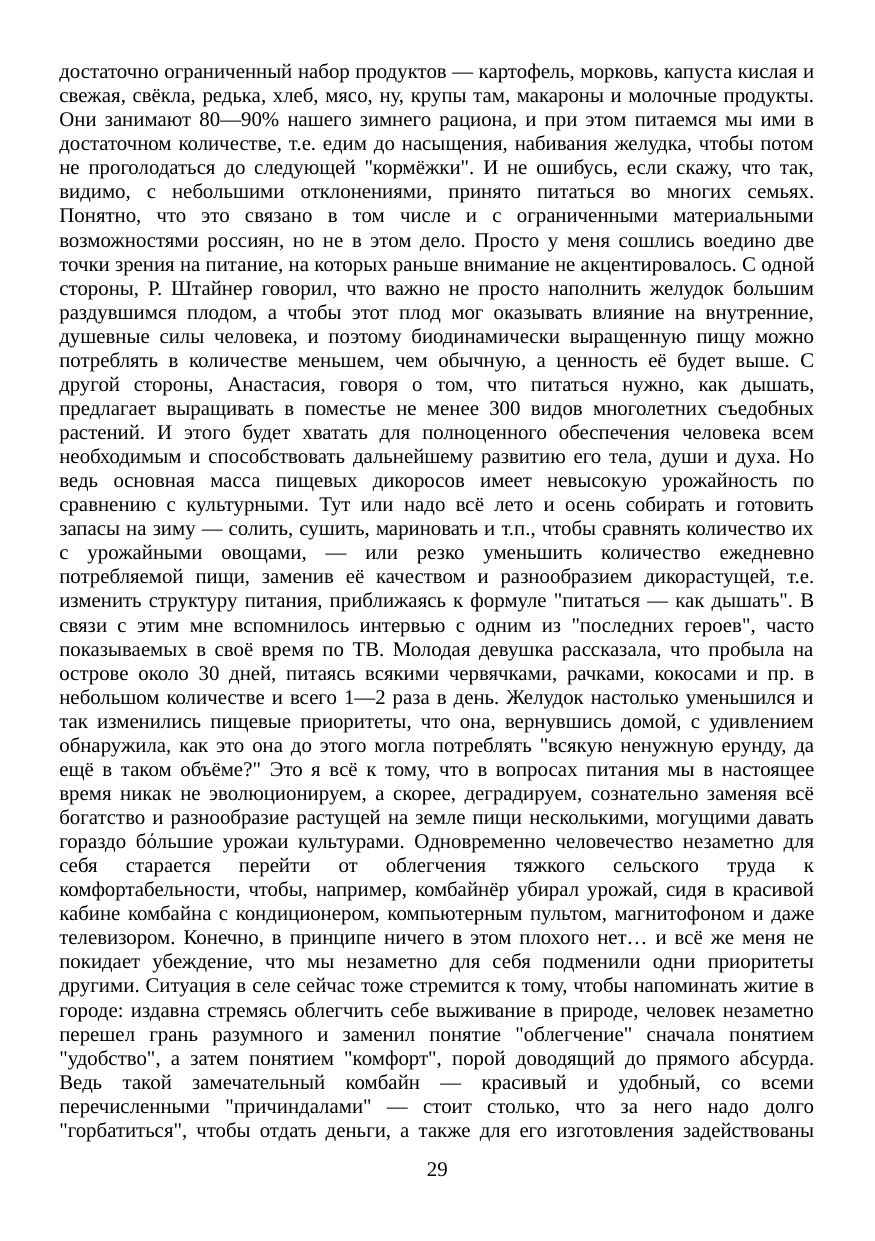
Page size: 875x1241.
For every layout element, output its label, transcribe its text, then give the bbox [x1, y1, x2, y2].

text достаточно ограниченный набор продуктов — картофель, морковь, капуста кислая и свежая, свёкла, редька, хлеб, мясо, ну, крупы там, макароны и молочные продукты. Они занимают 80—90% нашего зимнего рациона, и при этом питаемся мы ими в достаточном количестве, т.е. едим до насыщения, набивания желудка, чтобы потом не проголодаться до следующей "кормёжки". И не ошибусь, если скажу, что так, видимо, с небольшими отклонениями, принято питаться во многих семьях. Понятно, что это связано в том числе и с ограниченными материальными возможностями россиян, но не в этом дело. Просто у меня сошлись воедино две точки зрения на питание, на которых раньше внимание не акцентировалось. С одной стороны, Р. Штайнер говорил, что важно не просто наполнить желудок большим раздувшимся плодом, а чтобы этот плод мог оказывать влияние на внутренние, душевные силы человека, и поэтому биодинамически выращенную пищу можно потреблять в количестве меньшем, чем обычную, а ценность её будет выше. С другой стороны, Анастасия, говоря о том, что питаться нужно, как дышать, предлагает выращивать в поместье не менее 300 видов многолетних съедобных растений. И этого будет хватать для полноценного обеспечения человека всем необходимым и способствовать дальнейшему развитию его тела, души и духа. Но ведь основная масса пищевых дикоросов имеет невысокую урожайность по сравнению с культурными. Тут или надо всё лето и осень собирать и готовить запасы на зиму — солить, сушить, мариновать и т.п., чтобы сравнять количество их с урожайными овощами, — или резко уменьшить количество ежедневно потребляемой пищи, заменив её качеством и разнообразием дикорастущей, т.е. изменить структуру питания, приближаясь к формуле "питаться — как дышать". В связи с этим мне вспомнилось интервью с одним из "последних героев", часто показываемых в своё время по ТВ. Молодая девушка рассказала, что пробыла на острове около 30 дней, питаясь всякими червячками, рачками, кокосами и пр. в небольшом количестве и всего 1—2 раза в день. Желудок настолько уменьшился и так изменились пищевые приоритеты, что она, вернувшись домой, с удивлением обнаружила, как это она до этого могла потреблять "всякую ненужную ерунду, да ещё в таком объёме?" Это я всё к тому, что в вопросах питания мы в настоящее время никак не эволюционируем, а скорее, деградируем, сознательно заменяя всё богатство и разнообразие растущей на земле пищи несколькими, могущими давать гораздо бόльшие урожаи культурами. Одновременно человечество незаметно для себя старается перейти от облегчения тяжкого сельского труда к комфортабельности, чтобы, например, комбайнёр убирал урожай, сидя в красивой кабине комбайна с кондиционером, компьютерным пультом, магнитофоном и даже телевизором. Конечно, в принципе ничего в этом плохого нет… и всё же меня не покидает убеждение, что мы незаметно для себя подменили одни приоритеты другими. Ситуация в селе сейчас тоже стремится к тому, чтобы напоминать житие в городе: издавна стремясь облегчить себе выживание в природе, человек незаметно перешел грань разумного и заменил понятие "облегчение" сначала понятием "удобство", а затем понятием "комфорт", порой доводящий до прямого абсурда. Ведь такой замечательный комбайн — красивый и удобный, со всеми перечисленными "причиндалами" — стоит столько, что за него надо долго "горбатиться", чтобы отдать деньги, а также для его изготовления задействованы [59, 59, 815, 1142]
